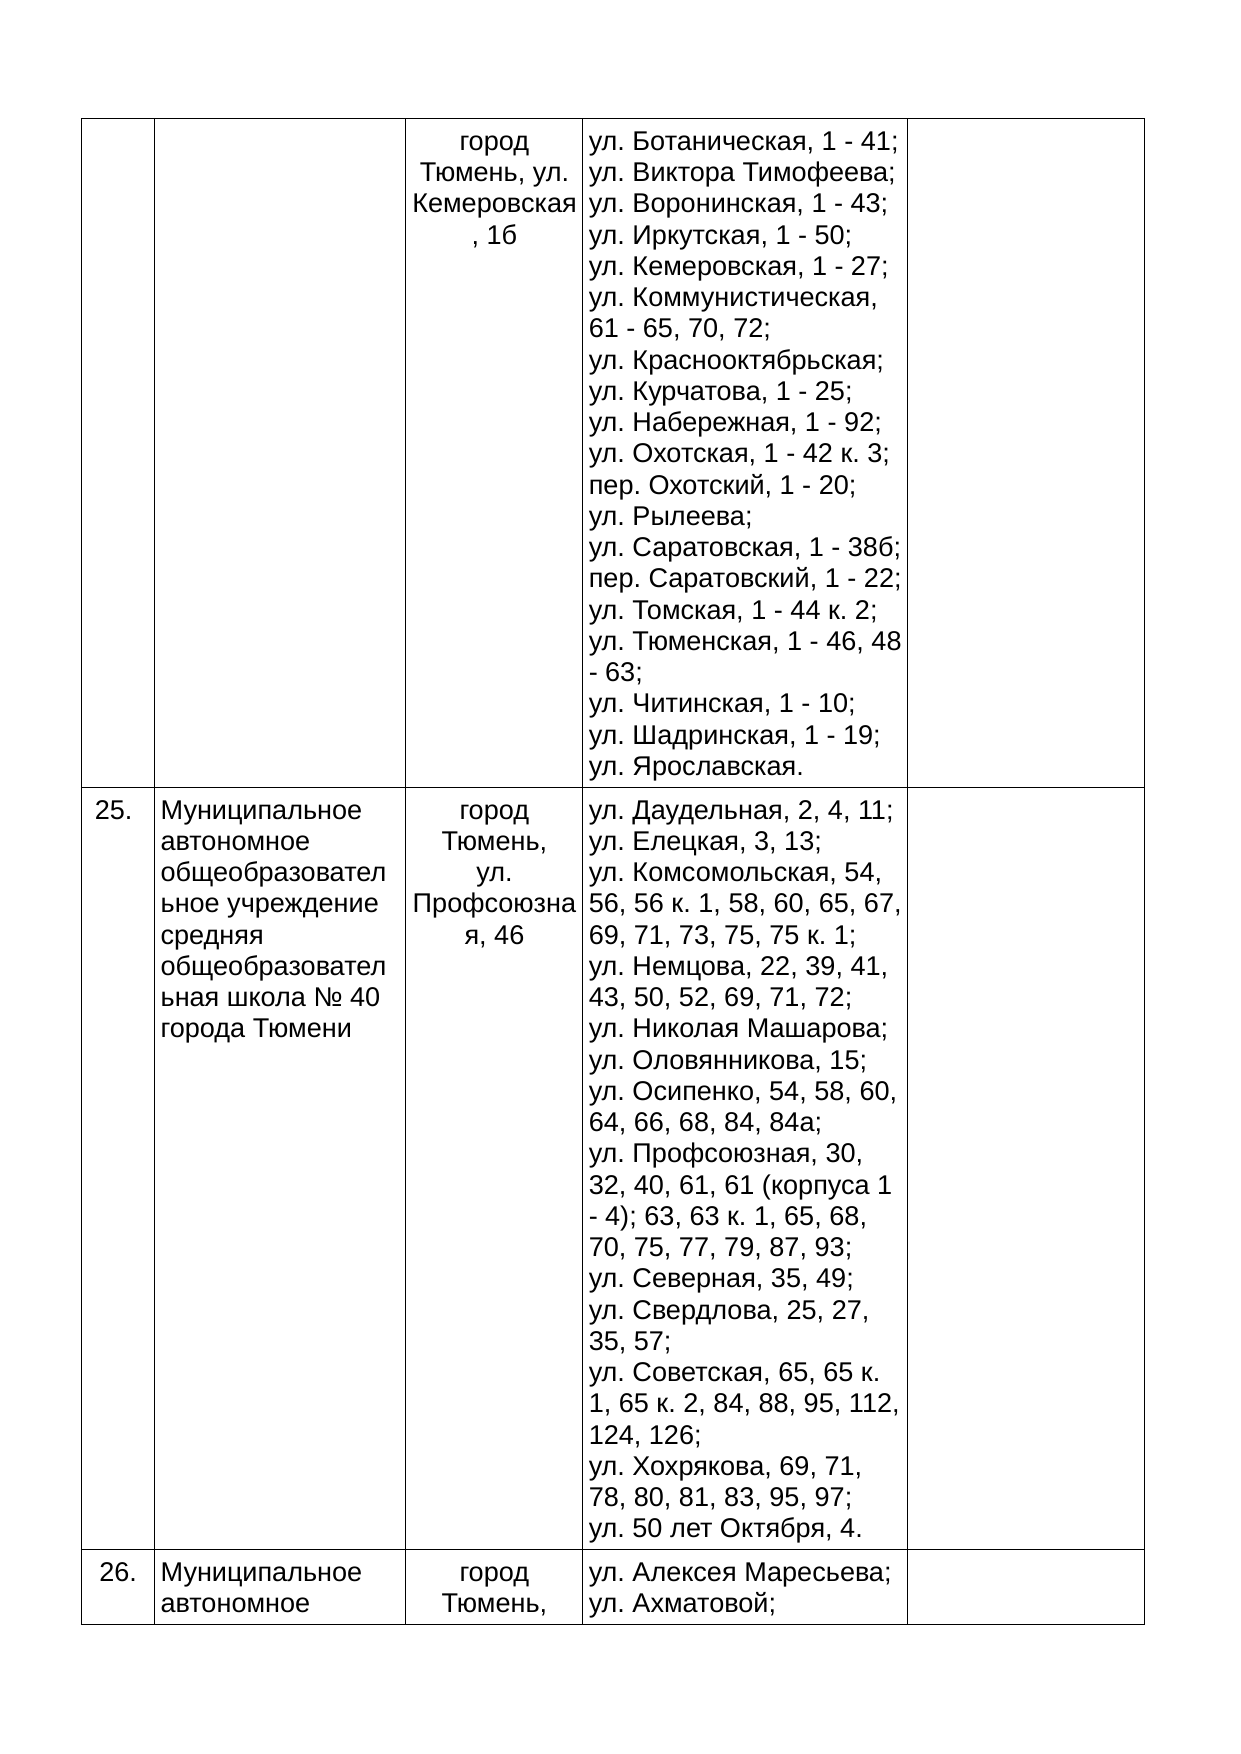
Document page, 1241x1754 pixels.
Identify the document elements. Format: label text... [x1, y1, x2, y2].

table_cell 25. [82, 788, 154, 1549]
table_cell [155, 119, 405, 787]
table_cell город Тюмень, ул. Профсоюзная, 46 [406, 788, 582, 1549]
table_cell город Тюмень, ул. Кемеровская, 1б [406, 119, 582, 787]
table_cell ул. Алексея Маресьева; ул. Ахматовой; [583, 1550, 907, 1624]
table_cell [908, 119, 1144, 787]
table_cell ул. Ботаническая, 1 - 41; ул. Виктора Тимофеева; ул. Воронинская, 1 - 43; ул. Иркутская, 1 - 50; ул. Кемеровская, 1 - 27; ул. Коммунистическая, 61 - 65, 70, 72; ул. Краснооктябрьская; ул. Курчатова, 1 - 25; ул. Набережная, 1 - 92; ул. Охотская, 1 - 42 к. 3; пер. Охотский, 1 - 20; ул. Рылеева; ул. Саратовская, 1 - 38б; пер. Саратовский, 1 - 22; ул. Томская, 1 - 44 к. 2; ул. Тюменская, 1 - 46, 48 - 63; ул. Читинская, 1 - 10; ул. Шадринская, 1 - 19; ул. Ярославская. [583, 119, 907, 787]
table_cell 26. [82, 1550, 154, 1624]
table_cell Муниципальное автономное [155, 1550, 405, 1624]
table_cell [908, 788, 1144, 1549]
table_cell город Тюмень, [406, 1550, 582, 1624]
table_cell Муниципальное автономное общеобразовательное учреждение средняя общеобразовательная школа № 40 города Тюмени [155, 788, 405, 1549]
table_cell [82, 119, 154, 787]
table_cell [908, 1550, 1144, 1624]
table_cell ул. Даудельная, 2, 4, 11; ул. Елецкая, 3, 13; ул. Комсомольская, 54, 56, 56 к. 1, 58, 60, 65, 67, 69, 71, 73, 75, 75 к. 1; ул. Немцова, 22, 39, 41, 43, 50, 52, 69, 71, 72; ул. Николая Машарова; ул. Оловянникова, 15; ул. Осипенко, 54, 58, 60, 64, 66, 68, 84, 84а; ул. Профсоюзная, 30, 32, 40, 61, 61 (корпуса 1 - 4); 63, 63 к. 1, 65, 68, 70, 75, 77, 79, 87, 93; ул. Северная, 35, 49; ул. Свердлова, 25, 27, 35, 57; ул. Советская, 65, 65 к. 1, 65 к. 2, 84, 88, 95, 112, 124, 126; ул. Хохрякова, 69, 71, 78, 80, 81, 83, 95, 97; ул. 50 лет Октября, 4. [583, 788, 907, 1549]
